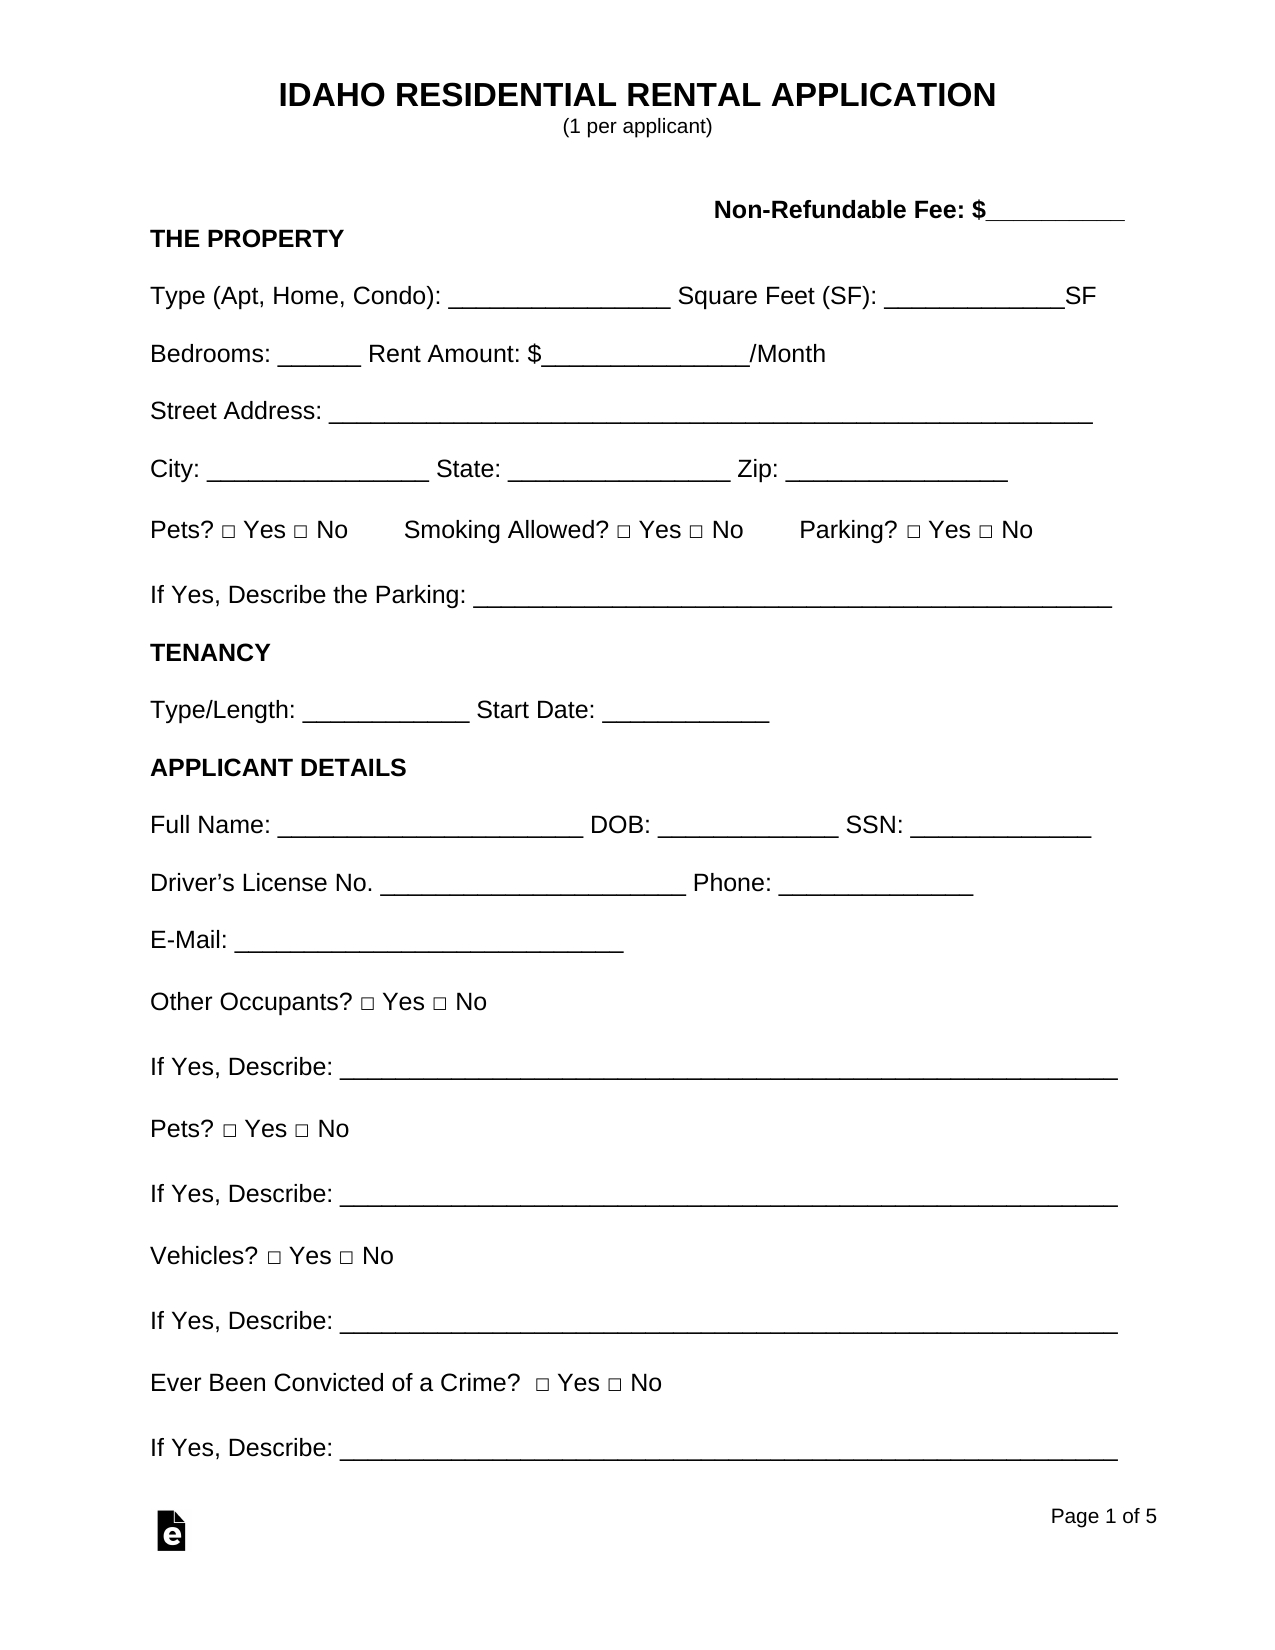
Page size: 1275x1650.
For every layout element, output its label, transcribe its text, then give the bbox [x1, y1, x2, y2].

text TENANCY [150, 638, 1125, 667]
text Driver’s License No. ______________________ Phone: ______________ [150, 868, 1125, 897]
text (1 per applicant) [150, 113, 1125, 137]
text If Yes, Describe: ________________________________________________________ [150, 1052, 1125, 1081]
text THE PROPERTY [150, 224, 1125, 252]
text Full Name: ______________________ DOB: _____________ SSN: _____________ [150, 811, 1125, 839]
text Ever Been Convicted of a Crime? ☐ Yes ☐ No [150, 1364, 1125, 1398]
text Pets? ☐ Yes ☐ No Smoking Allowed? ☐ Yes ☐ No Parking? ☐ Yes ☐ No [150, 511, 1125, 546]
text If Yes, Describe: ________________________________________________________ [150, 1179, 1125, 1208]
text Other Occupants? ☐ Yes ☐ No [150, 983, 1125, 1018]
text If Yes, Describe: ________________________________________________________ [150, 1433, 1125, 1462]
text APPLICANT DETAILS [150, 753, 1125, 782]
text If Yes, Describe the Parking: ______________________________________________ [150, 581, 1125, 609]
text If Yes, Describe: ________________________________________________________ [150, 1306, 1125, 1335]
text Non-Refundable Fee: $__________ [150, 195, 1125, 224]
text Type (Apt, Home, Condo): ________________ Square Feet (SF): _____________SF [150, 281, 1125, 310]
text Type/Length: ____________ Start Date: ____________ [150, 696, 1125, 724]
text Pets? ☐ Yes ☐ No [150, 1110, 1125, 1144]
text Bedrooms: ______ Rent Amount: $_______________/Month [150, 339, 1125, 367]
text City: ________________ State: ________________ Zip: ________________ [150, 454, 1125, 482]
text IDAHO RESIDENTIAL RENTAL APPLICATION [150, 75, 1125, 113]
text Street Address: _______________________________________________________ [150, 396, 1125, 425]
text Vehicles? ☐ Yes ☐ No [150, 1237, 1125, 1271]
text E-Mail: ____________________________ [150, 926, 1125, 954]
